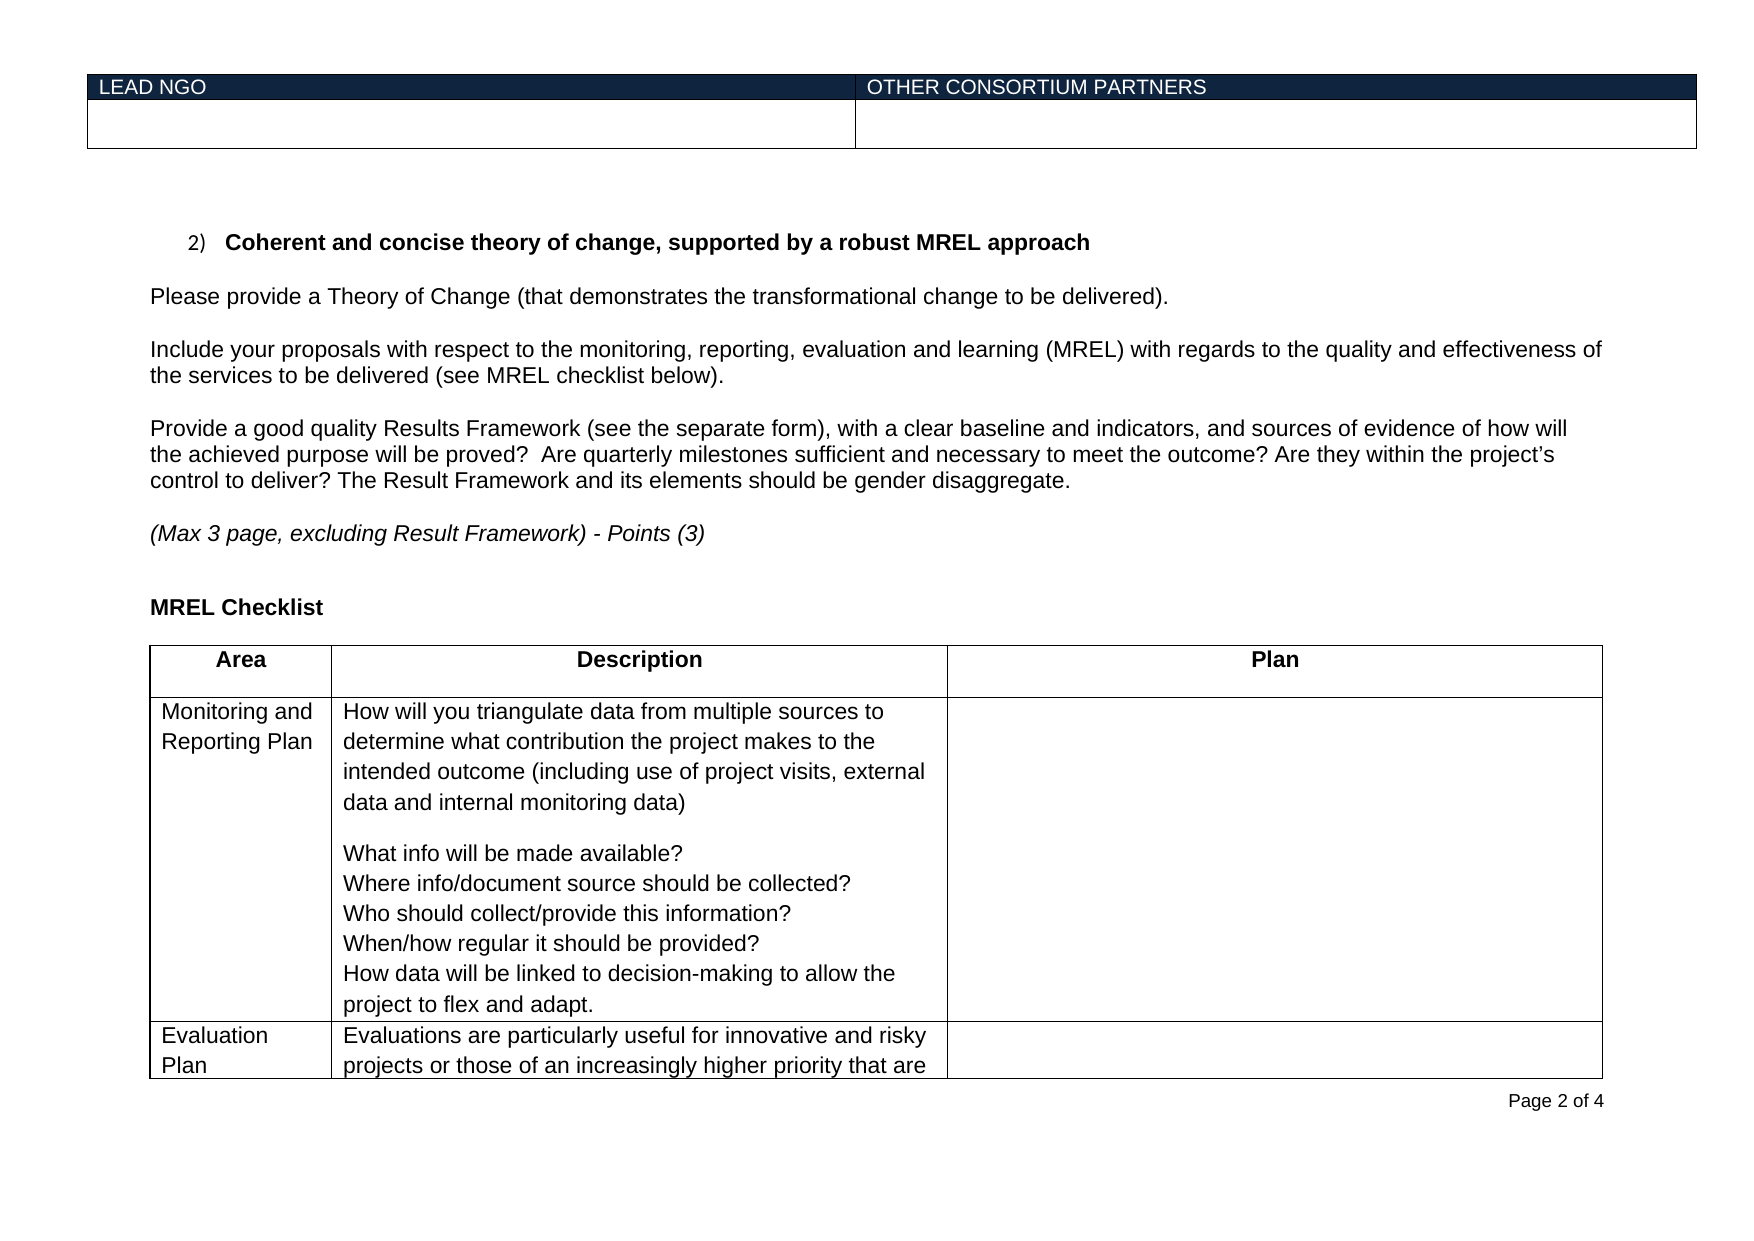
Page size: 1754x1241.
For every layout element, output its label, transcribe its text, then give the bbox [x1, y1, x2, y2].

table_header Plan [948, 646, 1602, 697]
text MREL Checklist [150, 594, 1604, 621]
table_cell How will you triangulate data from multiple sources to determine what contribution the project makes to the intended outcome (including use of project visits, external data and internal monitoring data) What info will be made available? Where info/document source should be collected? Who should collect/provide this information? When/how regular it should be provided? How data will be linked to decision-making to allow the project to flex and adapt. [332, 698, 947, 1021]
text Please provide a Theory of Change (that demonstrates the transformational change to be delivered). [150, 283, 1604, 309]
table_header Area [151, 646, 331, 697]
table_cell [948, 1022, 1602, 1078]
table_cell [948, 698, 1602, 1021]
table_cell Evaluations are particularly useful for innovative and risky projects or those of an increasingly higher priority that are [332, 1022, 947, 1078]
text Include your proposals with respect to the monitoring, reporting, evaluation and learning (MREL) with regards to the quality and effectiveness of the services to be delivered (see MREL checklist below). [150, 336, 1604, 388]
text (Max 3 page, excluding Result Framework) - Points (3) [150, 520, 1604, 546]
text Provide a good quality Results Framework (see the separate form), with a clear baseline and indicators, and sources of evidence of how will the achieved purpose will be proved? Are quarterly milestones sufficient and necessary to meet the outcome? Are they within the project’s control to deliver? The Result Framework and its elements should be gender disaggregate. [150, 415, 1604, 494]
table_header Description [332, 646, 947, 697]
list Coherent and concise theory of change, supported by a robust MREL approach [187, 228, 1604, 257]
table_cell Evaluation Plan [151, 1022, 331, 1078]
table_cell Monitoring and Reporting Plan [151, 698, 331, 1021]
